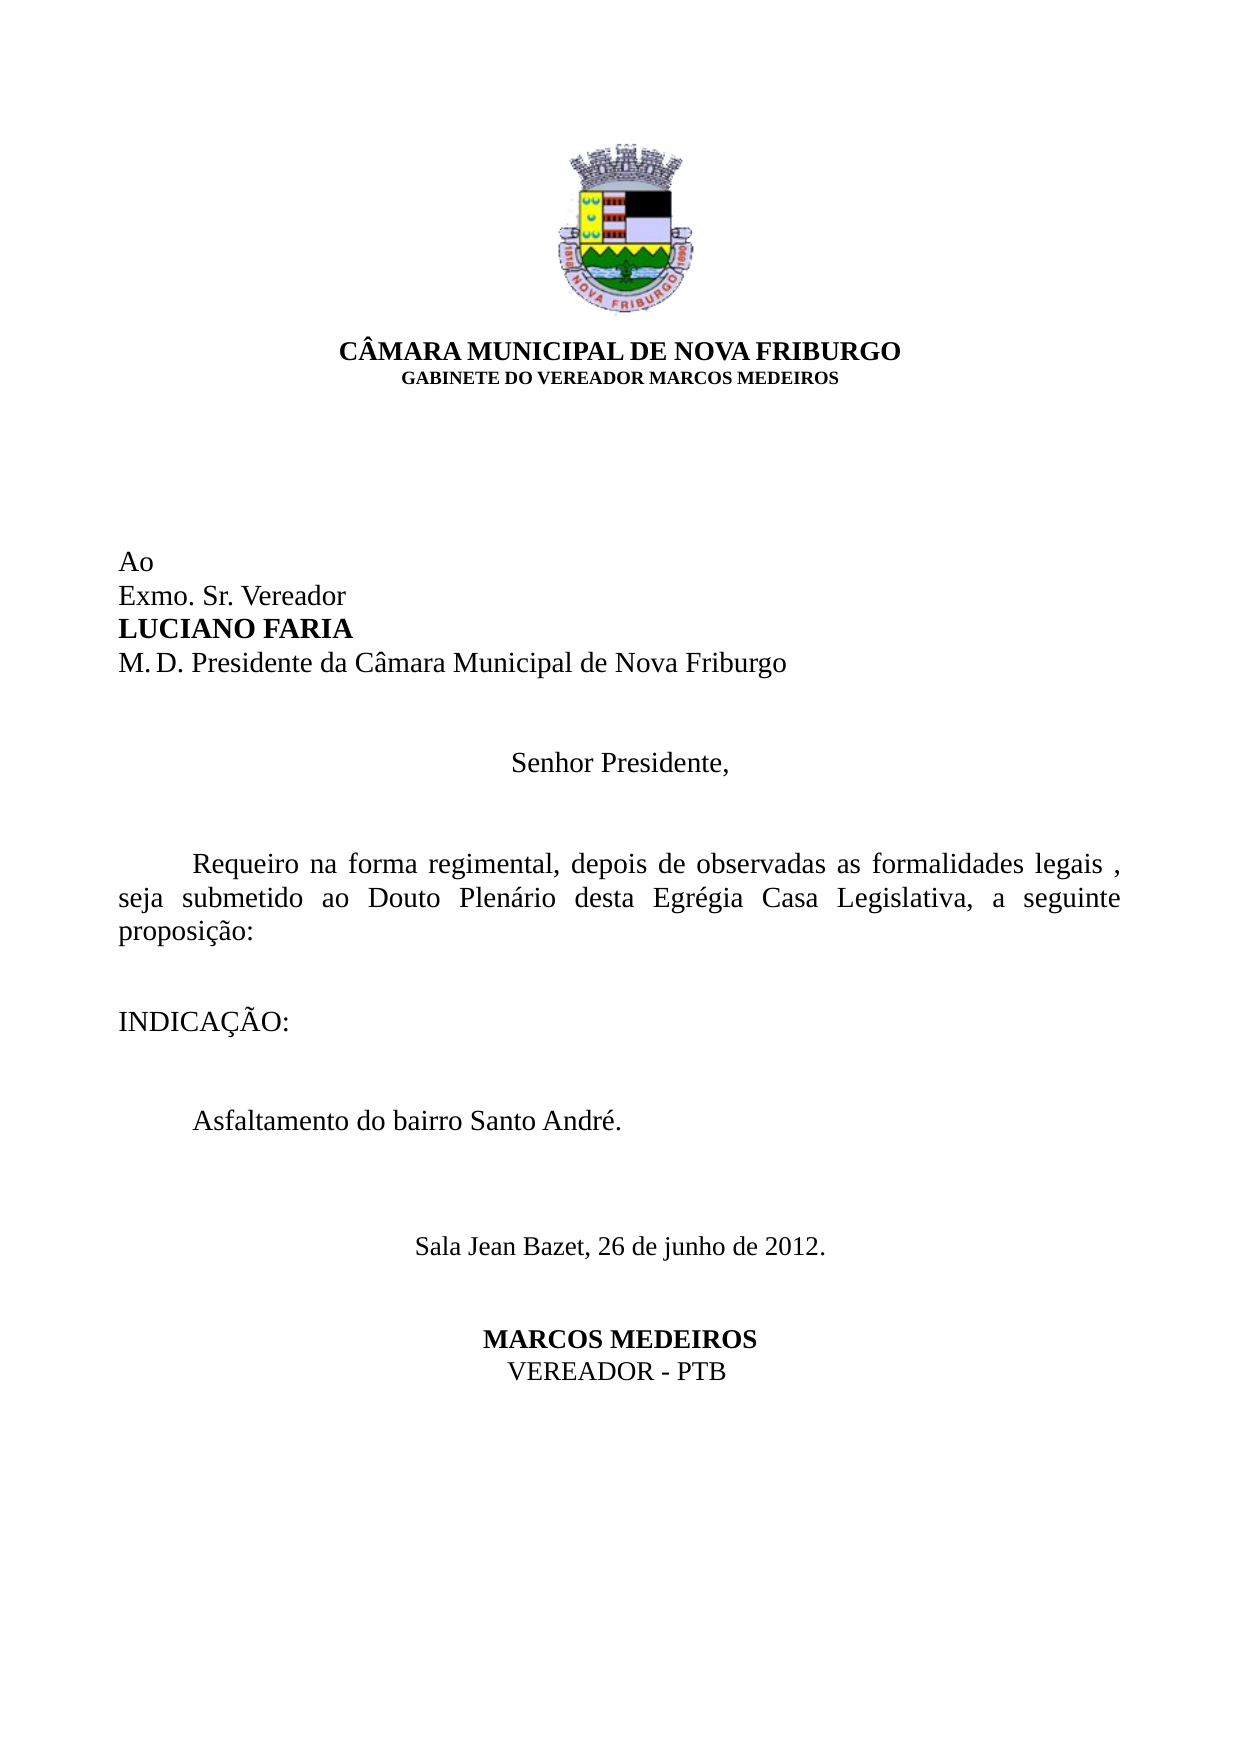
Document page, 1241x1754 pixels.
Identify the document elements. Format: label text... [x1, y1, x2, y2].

text VEREADOR - PTB [118, 1354, 1122, 1386]
text Ao [118, 544, 1122, 578]
text MARCOS MEDEIROS [118, 1323, 1122, 1354]
text CÂMARA MUNICIPAL DE NOVA FRIBURGO [118, 335, 1122, 367]
text Requeiro na forma regimental, depois de observadas as formalidades legais , seja submetido ao Douto Plenário desta Egrégia Casa Legislativa, a seguinte proposição: [118, 846, 1122, 947]
text INDICAÇÃO: [118, 1004, 1122, 1038]
text LUCIANO FARIA [118, 611, 1122, 645]
list D. Presidente da Câmara Municipal de Nova Friburgo [118, 645, 1122, 678]
text GABINETE DO VEREADOR MARCOS MEDEIROS [118, 367, 1122, 388]
text Asfaltamento do bairro Santo André. [118, 1103, 1122, 1136]
text Exmo. Sr. Vereador [118, 578, 1122, 611]
text Sala Jean Bazet, 26 de junho de 2012. [118, 1230, 1122, 1261]
text Senhor Presidente, [118, 746, 1122, 779]
picture [537, 127, 703, 327]
